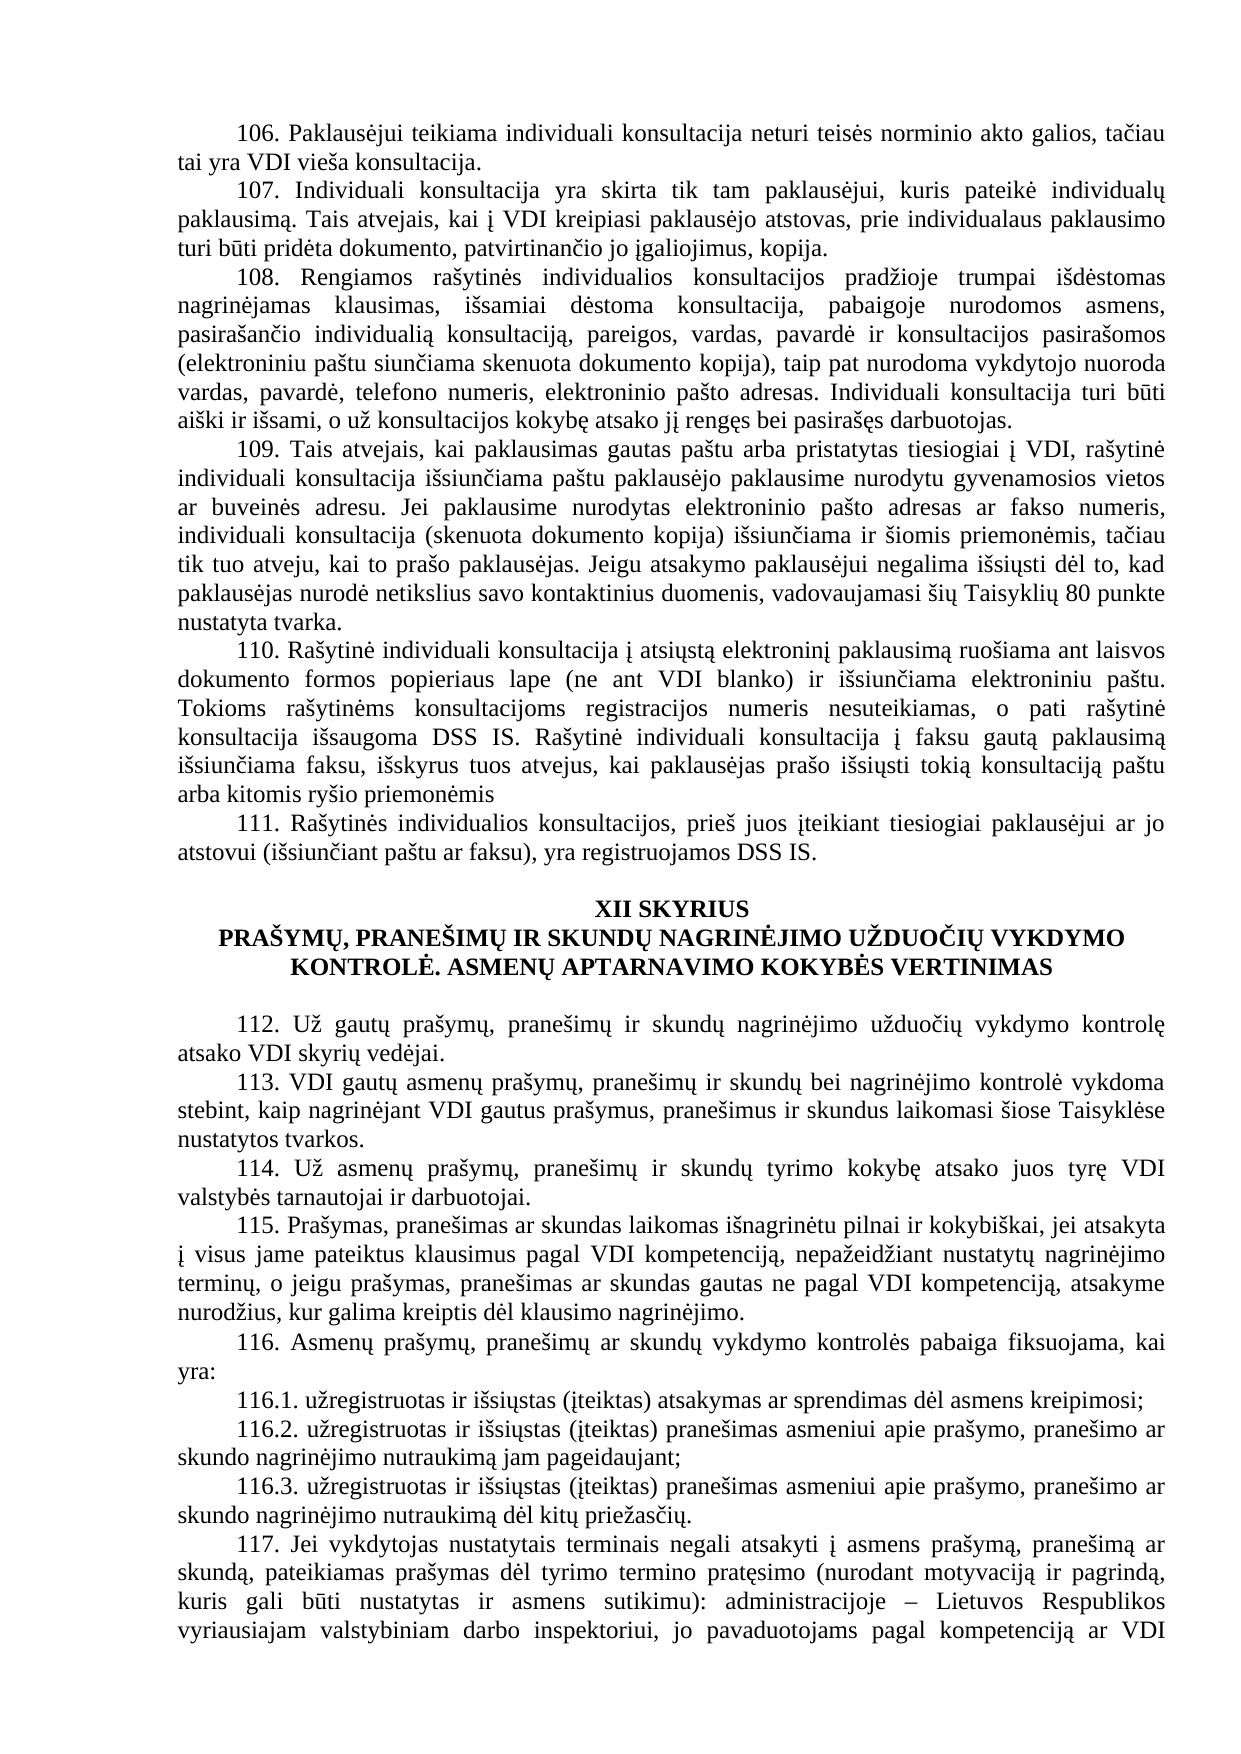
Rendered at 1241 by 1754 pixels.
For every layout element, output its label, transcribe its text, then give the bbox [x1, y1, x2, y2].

text 116.2. užregistruotas ir išsiųstas (įteiktas) pranešimas asmeniui apie prašymo, pranešimo ar skundo nagrinėjimo nutraukimą jam pageidaujant; [177, 1414, 1166, 1471]
text 110. Rašytinė individuali konsultacija į atsiųstą elektroninį paklausimą ruošiama ant laisvos dokumento formos popieriaus lape (ne ant VDI blanko) ir išsiunčiama elektroniniu paštu. Tokioms rašytinėms konsultacijoms registracijos numeris nesuteikiamas, o pati rašytinė konsultacija išsaugoma DSS IS. Rašytinė individuali konsultacija į faksu gautą paklausimą išsiunčiama faksu, išskyrus tuos atvejus, kai paklausėjas prašo išsiųsti tokią konsultaciją paštu arba kitomis ryšio priemonėmis [177, 636, 1166, 808]
text 108. Rengiamos rašytinės individualios konsultacijos pradžioje trumpai išdėstomas nagrinėjamas klausimas, išsamiai dėstoma konsultacija, pabaigoje nurodomos asmens, pasirašančio individualią konsultaciją, pareigos, vardas, pavardė ir konsultacijos pasirašomos (elektroniniu paštu siunčiama skenuota dokumento kopija), taip pat nurodoma vykdytojo nuoroda vardas, pavardė, telefono numeris, elektroninio pašto adresas. Individuali konsultacija turi būti aiški ir išsami, o už konsultacijos kokybę atsako jį rengęs bei pasirašęs darbuotojas. [177, 262, 1166, 434]
text 117. Jei vykdytojas nustatytais terminais negali atsakyti į asmens prašymą, pranešimą ar skundą, pateikiamas prašymas dėl tyrimo termino pratęsimo (nurodant motyvaciją ir pagrindą, kuris gali būti nustatytas ir asmens sutikimu): administracijoje – Lietuvos Respublikos vyriausiajam valstybiniam darbo inspektoriui, jo pavaduotojams pagal kompetenciją ar VDI [177, 1529, 1166, 1644]
text 116. Asmenų prašymų, pranešimų ar skundų vykdymo kontrolės pabaiga fiksuojama, kai yra: [177, 1326, 1166, 1385]
text 114. Už asmenų prašymų, pranešimų ir skundų tyrimo kokybę atsako juos tyrę VDI valstybės tarnautojai ir darbuotojai. [177, 1153, 1166, 1211]
text 116.1. užregistruotas ir išsiųstas (įteiktas) atsakymas ar sprendimas dėl asmens kreipimosi; [177, 1385, 1166, 1414]
text PRAŠYMŲ, PRANEŠIMŲ IR SKUNDŲ NAGRINĖJIMO UŽDUOČIŲ VYKDYMO KONTROLĖ. ASMENŲ APTARNAVIMO KOKYBĖS VERTINIMAS [177, 923, 1166, 981]
text 106. Paklausėjui teikiama individuali konsultacija neturi teisės norminio akto galios, tačiau tai yra VDI vieša konsultacija. [177, 118, 1166, 176]
text 109. Tais atvejais, kai paklausimas gautas paštu arba pristatytas tiesiogiai į VDI, rašytinė individuali konsultacija išsiunčiama paštu paklausėjo paklausime nurodytu gyvenamosios vietos ar buveinės adresu. Jei paklausime nurodytas elektroninio pašto adresas ar fakso numeris, individuali konsultacija (skenuota dokumento kopija) išsiunčiama ir šiomis priemonėmis, tačiau tik tuo atveju, kai to prašo paklausėjas. Jeigu atsakymo paklausėjui negalima išsiųsti dėl to, kad paklausėjas nurodė netikslius savo kontaktinius duomenis, vadovaujamasi šių Taisyklių 80 punkte nustatyta tvarka. [177, 434, 1166, 636]
text 115. Prašymas, pranešimas ar skundas laikomas išnagrinėtu pilnai ir kokybiškai, jei atsakyta į visus jame pateiktus klausimus pagal VDI kompetenciją, nepažeidžiant nustatytų nagrinėjimo terminų, o jeigu prašymas, pranešimas ar skundas gautas ne pagal VDI kompetenciją, atsakyme nurodžius, kur galima kreiptis dėl klausimo nagrinėjimo. [177, 1211, 1166, 1326]
text XII SKYRIUS [177, 894, 1166, 923]
text 112. Už gautų prašymų, pranešimų ir skundų nagrinėjimo užduočių vykdymo kontrolę atsako VDI skyrių vedėjai. [177, 1009, 1166, 1067]
text 111. Rašytinės individualios konsultacijos, prieš juos įteikiant tiesiogiai paklausėjui ar jo atstovui (išsiunčiant paštu ar faksu), yra registruojamos DSS IS. [177, 808, 1166, 866]
text 116.3. užregistruotas ir išsiųstas (įteiktas) pranešimas asmeniui apie prašymo, pranešimo ar skundo nagrinėjimo nutraukimą dėl kitų priežasčių. [177, 1471, 1166, 1529]
text 113. VDI gautų asmenų prašymų, pranešimų ir skundų bei nagrinėjimo kontrolė vykdoma stebint, kaip nagrinėjant VDI gautus prašymus, pranešimus ir skundus laikomasi šiose Taisyklėse nustatytos tvarkos. [177, 1067, 1166, 1153]
text 107. Individuali konsultacija yra skirta tik tam paklausėjui, kuris pateikė individualų paklausimą. Tais atvejais, kai į VDI kreipiasi paklausėjo atstovas, prie individualaus paklausimo turi būti pridėta dokumento, patvirtinančio jo įgaliojimus, kopija. [177, 176, 1166, 262]
